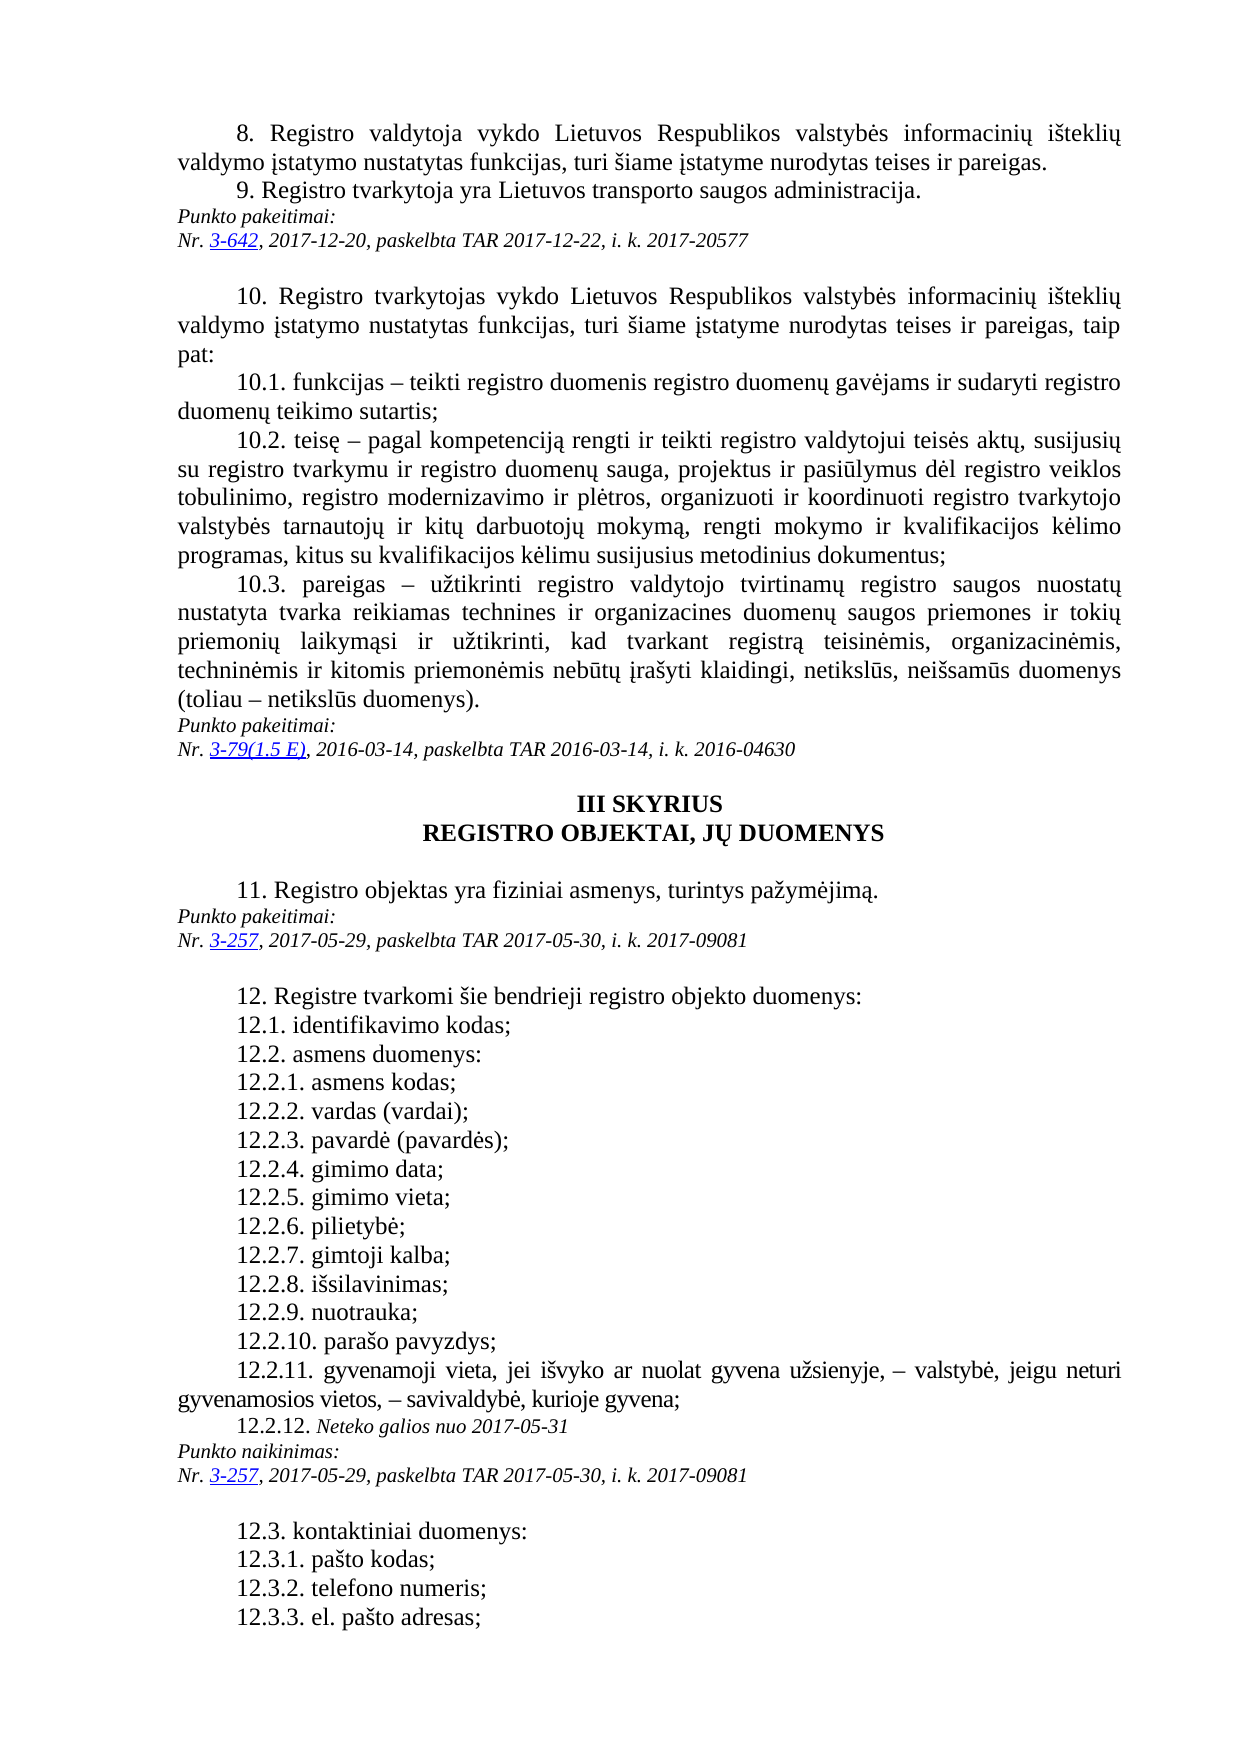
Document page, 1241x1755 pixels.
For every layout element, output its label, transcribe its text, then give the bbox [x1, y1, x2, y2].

text 12.2. asmens duomenys: [177, 1039, 1122, 1067]
text 12.1. identifikavimo kodas; [177, 1010, 1122, 1039]
text 12.3.2. telefono numeris; [177, 1573, 1122, 1602]
text 12.2.3. pavardė (pavardės); [177, 1125, 1122, 1154]
text Nr. 3-79(1.5 E), 2016-03-14, paskelbta TAR 2016-03-14, i. k. 2016-04630 [177, 737, 1122, 761]
text Nr. 3-642, 2017-12-20, paskelbta TAR 2017-12-22, i. k. 2017-20577 [177, 228, 1122, 252]
text 12.3.3. el. pašto adresas; [177, 1602, 1122, 1631]
text III skyrius [177, 789, 1122, 818]
text 12. Registre tvarkomi šie bendrieji registro objekto duomenys: [177, 981, 1122, 1010]
text Punkto pakeitimai: [177, 204, 1122, 228]
text 12.2.6. pilietybė; [177, 1211, 1122, 1240]
text 12.2.5. gimimo vieta; [177, 1182, 1122, 1211]
text 8. Registro valdytoja vykdo Lietuvos Respublikos valstybės informacinių išteklių valdymo įstatymo nustatytas funkcijas, turi šiame įstatyme nurodytas teises ir pareigas. [177, 118, 1122, 176]
text 12.2.12. Neteko galios nuo 2017-05-31 [177, 1412, 1122, 1439]
text 12.2.1. asmens kodas; [177, 1067, 1122, 1096]
text Nr. 3-257, 2017-05-29, paskelbta TAR 2017-05-30, i. k. 2017-09081 [177, 1463, 1122, 1487]
text 10.1. funkcijas – teikti registro duomenis registro duomenų gavėjams ir sudaryti registro duomenų teikimo sutartis; [177, 367, 1122, 425]
text 10.2. teisę – pagal kompetenciją rengti ir teikti registro valdytojui teisės aktų, susijusių su registro tvarkymu ir registro duomenų sauga, projektus ir pasiūlymus dėl registro veiklos tobulinimo, registro modernizavimo ir plėtros, organizuoti ir koordinuoti registro tvarkytojo valstybės tarnautojų ir kitų darbuotojų mokymą, rengti mokymo ir kvalifikacijos kėlimo programas, kitus su kvalifikacijos kėlimu susijusius metodinius dokumentus; [177, 425, 1122, 569]
text 12.2.8. išsilavinimas; [177, 1269, 1122, 1297]
text 12.2.2. vardas (vardai); [177, 1096, 1122, 1125]
text 12.2.11. gyvenamoji vieta, jei išvyko ar nuolat gyvena užsienyje, – valstybė, jeigu neturi gyvenamosios vietos, – savivaldybė, kurioje gyvena; [177, 1355, 1122, 1412]
text 9. Registro tvarkytoja yra Lietuvos transporto saugos administracija. [177, 176, 1122, 204]
text 12.3.1. pašto kodas; [177, 1544, 1122, 1573]
text 12.2.9. nuotrauka; [177, 1297, 1122, 1326]
text 10.3. pareigas – užtikrinti registro valdytojo tvirtinamų registro saugos nuostatų nustatyta tvarka reikiamas technines ir organizacines duomenų saugos priemones ir tokių priemonių laikymąsi ir užtikrinti, kad tvarkant registrą teisinėmis, organizacinėmis, techninėmis ir kitomis priemonėmis nebūtų įrašyti klaidingi, netikslūs, neišsamūs duomenys (toliau – netikslūs duomenys). [177, 569, 1122, 712]
text Punkto naikinimas: [177, 1439, 1122, 1463]
text 12.2.10. parašo pavyzdys; [177, 1326, 1122, 1355]
text Punkto pakeitimai: [177, 904, 1122, 928]
text REGISTRO OBJEKTAI, JŲ DUOMENYS [177, 818, 1122, 847]
text Punkto pakeitimai: [177, 712, 1122, 737]
text Nr. 3-257, 2017-05-29, paskelbta TAR 2017-05-30, i. k. 2017-09081 [177, 928, 1122, 952]
text 12.3. kontaktiniai duomenys: [177, 1516, 1122, 1544]
text 10. Registro tvarkytojas vykdo Lietuvos Respublikos valstybės informacinių išteklių valdymo įstatymo nustatytas funkcijas, turi šiame įstatyme nurodytas teises ir pareigas, taip pat: [177, 281, 1122, 367]
text 12.2.4. gimimo data; [177, 1154, 1122, 1182]
text 12.2.7. gimtoji kalba; [177, 1240, 1122, 1269]
text 11. Registro objektas yra fiziniai asmenys, turintys pažymėjimą. [177, 876, 1122, 904]
